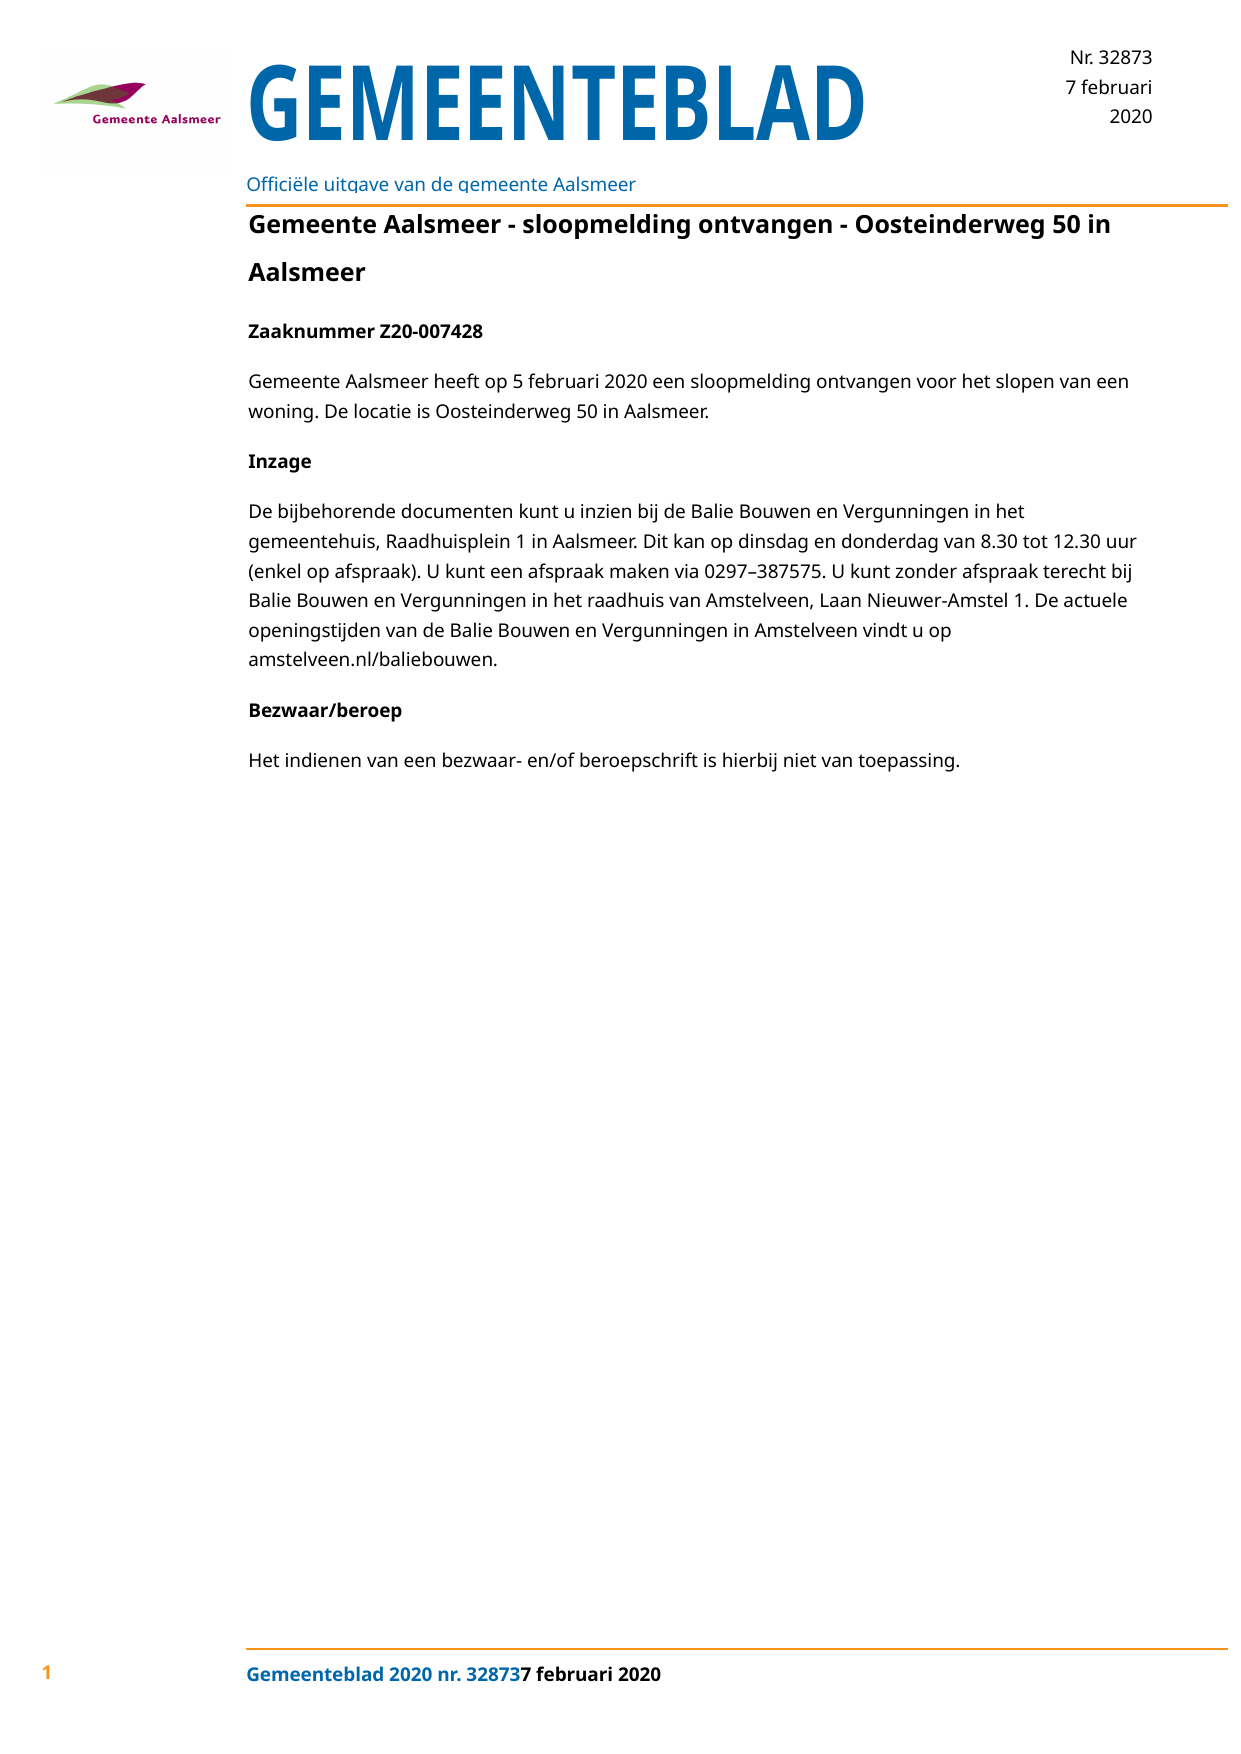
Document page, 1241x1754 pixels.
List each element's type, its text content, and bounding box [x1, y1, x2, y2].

text De bijbehorende documenten kunt u inzien bij de Balie Bouwen en Vergunningen in het gemeentehuis, Raadhuisplein 1 in Aalsmeer. Dit kan op dinsdag en donderdag van 8.30 tot 12.30 uur (enkel op afspraak). U kunt een afspraak maken via 0297–387575. U kunt zonder afspraak terecht bij Balie Bouwen en Vergunningen in het raadhuis van Amstelveen, Laan Nieuwer-Amstel 1. De actuele openingstijden van de Balie Bouwen en Vergunningen in Amstelveen vindt u op amstelveen.nl/baliebouwen. [248, 499, 1152, 672]
text Het indienen van een bezwaar- en/of beroepschrift is hierbij niet van toepassing. [248, 747, 1152, 773]
text Gemeente Aalsmeer heeft op 5 februari 2020 een sloopmelding ontvangen voor het slopen van een woning. De locatie is Oosteinderweg 50 in Aalsmeer. [248, 368, 1152, 424]
text Zaaknummer Z20-007428 [248, 318, 1152, 344]
text Inzage [248, 448, 1152, 474]
text Bezwaar/beroep [248, 697, 1152, 723]
text Gemeente Aalsmeer - sloopmelding ontvangen - Oosteinderweg 50 in Aalsmeer [248, 207, 1152, 288]
picture [41, 47, 231, 172]
